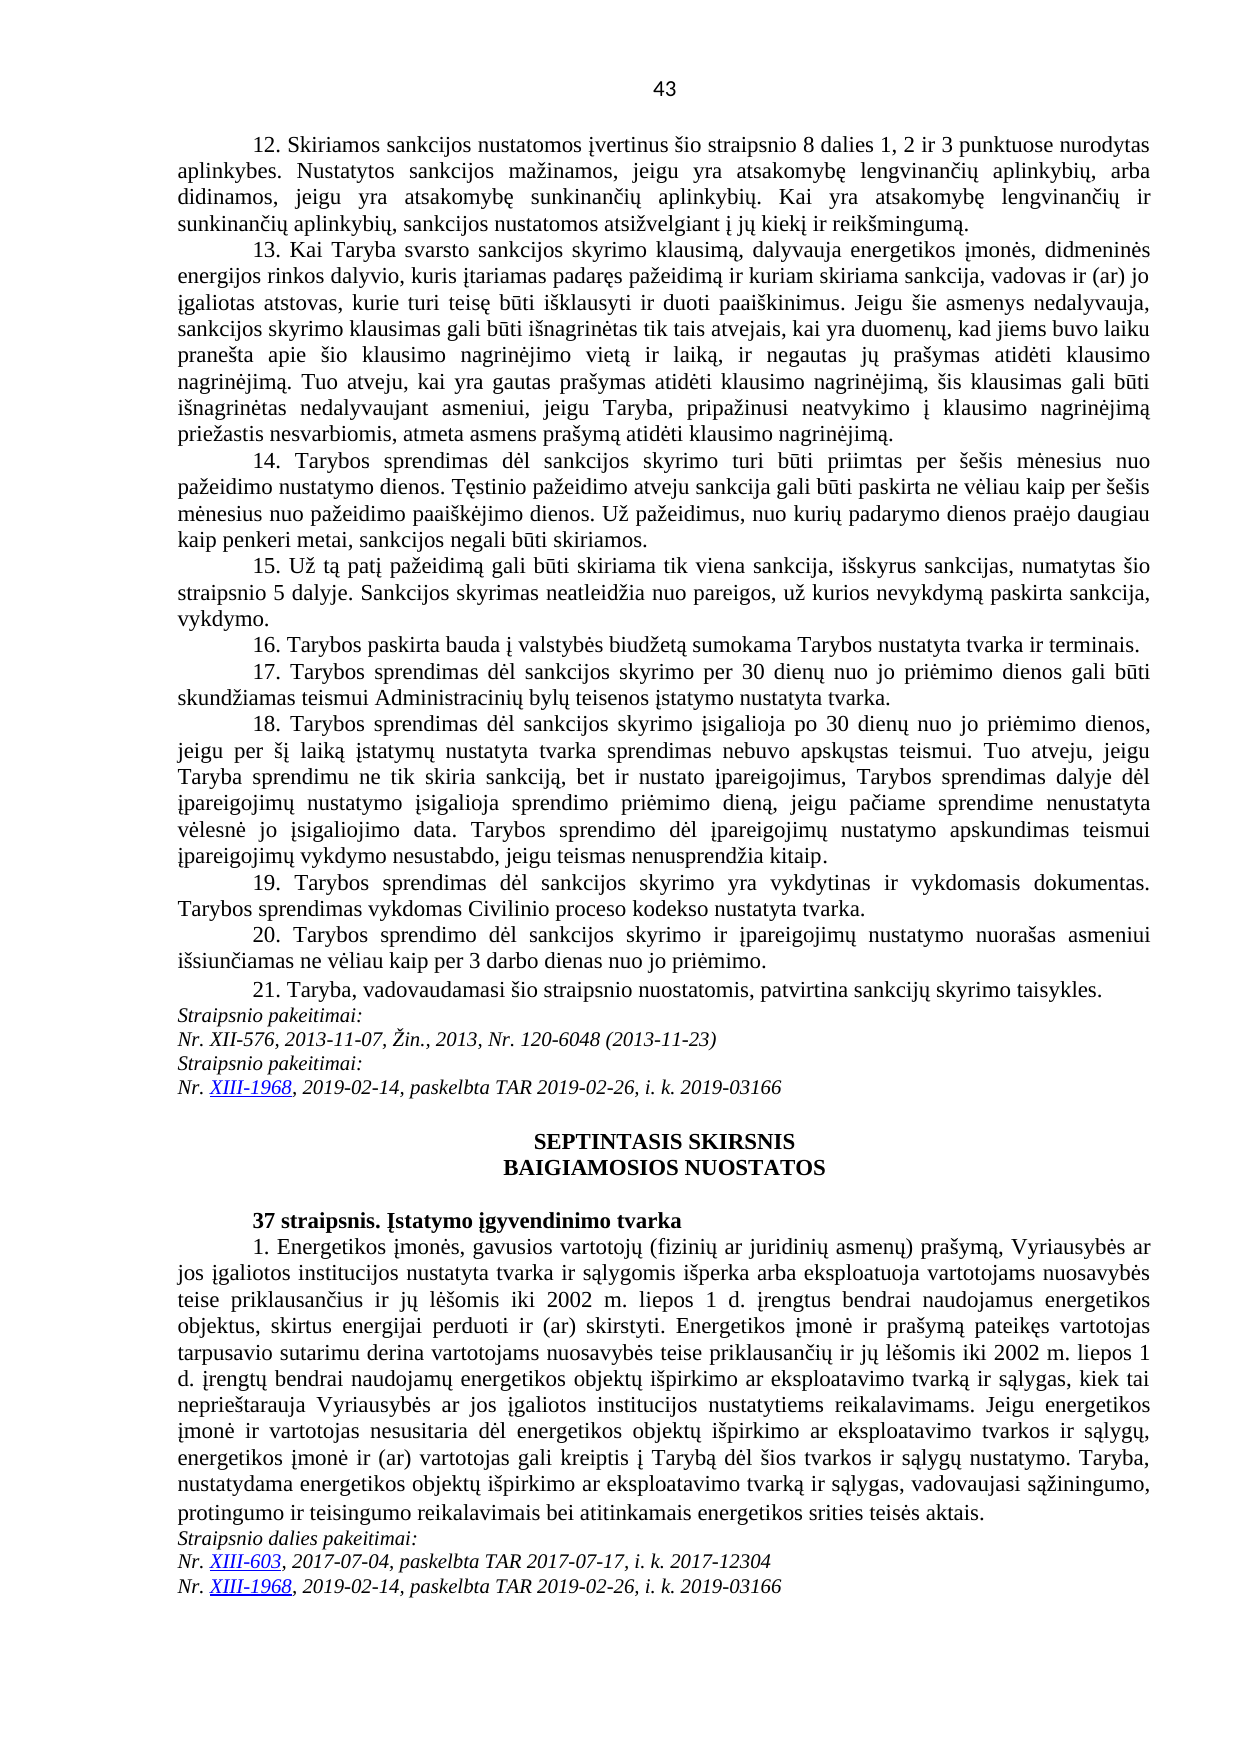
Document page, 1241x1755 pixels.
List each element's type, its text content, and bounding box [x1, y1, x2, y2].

text 20. Tarybos sprendimo dėl sankcijos skyrimo ir įpareigojimų nustatymo nuorašas asmeniui išsiunčiamas ne vėliau kaip per 3 darbo dienas nuo jo priėmimo. [177, 921, 1152, 974]
text BAIGIAMOSIOS NUOSTATOS [177, 1154, 1152, 1180]
text 16. Tarybos paskirta bauda į valstybės biudžetą sumokama Tarybos nustatyta tvarka ir terminais. [177, 631, 1152, 658]
text 1. Energetikos įmonės, gavusios vartotojų (fizinių ar juridinių asmenų) prašymą, Vyriausybės ar jos įgaliotos institucijos nustatyta tvarka ir sąlygomis išperka arba eksploatuoja vartotojams nuosavybės teise priklausančius ir jų lėšomis iki 2002 m. liepos 1 d. įrengtus bendrai naudojamus energetikos objektus, skirtus energijai perduoti ir (ar) skirstyti. Energetikos įmonė ir prašymą pateikęs vartotojas tarpusavio sutarimu derina vartotojams nuosavybės teise priklausančių ir jų lėšomis iki 2002 m. liepos 1 d. įrengtų bendrai naudojamų energetikos objektų išpirkimo ar eksploatavimo tvarką ir sąlygas, kiek tai neprieštarauja Vyriausybės ar jos įgaliotos institucijos nustatytiems reikalavimams. Jeigu energetikos įmonė ir vartotojas nesusitaria dėl energetikos objektų išpirkimo ar eksploatavimo tvarkos ir sąlygų, energetikos įmonė ir (ar) vartotojas gali kreiptis į Tarybą dėl šios tvarkos ir sąlygų nustatymo. Taryba, nustatydama energetikos objektų išpirkimo ar eksploatavimo tvarką ir sąlygas, vadovaujasi sąžiningumo, protingumo ir teisingumo reikalavimais bei atitinkamais energetikos srities teisės aktais. [177, 1233, 1152, 1525]
text Nr. XIII-1968, 2019-02-14, paskelbta TAR 2019-02-26, i. k. 2019-03166 [177, 1075, 1152, 1099]
text SEPTINTASIS SKIRSNIS [177, 1128, 1152, 1154]
text Straipsnio pakeitimai: [177, 1051, 1152, 1075]
text 15. Už tą patį pažeidimą gali būti skiriama tik viena sankcija, išskyrus sankcijas, numatytas šio straipsnio 5 dalyje. Sankcijos skyrimas neatleidžia nuo pareigos, už kurios nevykdymą paskirta sankcija, vykdymo. [177, 552, 1152, 631]
text 21. Taryba, vadovaudamasi šio straipsnio nuostatomis, patvirtina sankcijų skyrimo taisykles. [177, 974, 1152, 1003]
text Straipsnio pakeitimai: [177, 1003, 1152, 1027]
text Nr. XIII-1968, 2019-02-14, paskelbta TAR 2019-02-26, i. k. 2019-03166 [177, 1573, 1152, 1598]
text 14. Tarybos sprendimas dėl sankcijos skyrimo turi būti priimtas per šešis mėnesius nuo pažeidimo nustatymo dienos. Tęstinio pažeidimo atveju sankcija gali būti paskirta ne vėliau kaip per šešis mėnesius nuo pažeidimo paaiškėjimo dienos. Už pažeidimus, nuo kurių padarymo dienos praėjo daugiau kaip penkeri metai, sankcijos negali būti skiriamos. [177, 447, 1152, 552]
text 19. Tarybos sprendimas dėl sankcijos skyrimo yra vykdytinas ir vykdomasis dokumentas. Tarybos sprendimas vykdomas Civilinio proceso kodekso nustatyta tvarka. [177, 868, 1152, 921]
text 18. Tarybos sprendimas dėl sankcijos skyrimo įsigalioja po 30 dienų nuo jo priėmimo dienos, jeigu per šį laiką įstatymų nustatyta tvarka sprendimas nebuvo apskųstas teismui. Tuo atveju, jeigu Taryba sprendimu ne tik skiria sankciją, bet ir nustato įpareigojimus, Tarybos sprendimas dalyje dėl įpareigojimų nustatymo įsigalioja sprendimo priėmimo dieną, jeigu pačiame sprendime nenustatyta vėlesnė jo įsigaliojimo data. Tarybos sprendimo dėl įpareigojimų nustatymo apskundimas teismui įpareigojimų vykdymo nesustabdo, jeigu teismas nenusprendžia kitaip. [177, 710, 1152, 868]
text 17. Tarybos sprendimas dėl sankcijos skyrimo per 30 dienų nuo jo priėmimo dienos gali būti skundžiamas teismui Administracinių bylų teisenos įstatymo nustatyta tvarka. [177, 658, 1152, 710]
text Straipsnio dalies pakeitimai: [177, 1525, 1152, 1549]
text 13. Kai Taryba svarsto sankcijos skyrimo klausimą, dalyvauja energetikos įmonės, didmeninės energijos rinkos dalyvio, kuris įtariamas padaręs pažeidimą ir kuriam skiriama sankcija, vadovas ir (ar) jo įgaliotas atstovas, kurie turi teisę būti išklausyti ir duoti paaiškinimus. Jeigu šie asmenys nedalyvauja, sankcijos skyrimo klausimas gali būti išnagrinėtas tik tais atvejais, kai yra duomenų, kad jiems buvo laiku pranešta apie šio klausimo nagrinėjimo vietą ir laiką, ir negautas jų prašymas atidėti klausimo nagrinėjimą. Tuo atveju, kai yra gautas prašymas atidėti klausimo nagrinėjimą, šis klausimas gali būti išnagrinėtas nedalyvaujant asmeniui, jeigu Taryba, pripažinusi neatvykimo į klausimo nagrinėjimą priežastis nesvarbiomis, atmeta asmens prašymą atidėti klausimo nagrinėjimą. [177, 236, 1152, 447]
text Nr. XII-576, 2013-11-07, Žin., 2013, Nr. 120-6048 (2013-11-23) [177, 1027, 1152, 1051]
text 37 straipsnis. Įstatymo įgyvendinimo tvarka [177, 1207, 1152, 1233]
text Nr. XIII-603, 2017-07-04, paskelbta TAR 2017-07-17, i. k. 2017-12304 [177, 1549, 1152, 1573]
text 12. Skiriamos sankcijos nustatomos įvertinus šio straipsnio 8 dalies 1, 2 ir 3 punktuose nurodytas aplinkybes. Nustatytos sankcijos mažinamos, jeigu yra atsakomybę lengvinančių aplinkybių, arba didinamos, jeigu yra atsakomybę sunkinančių aplinkybių. Kai yra atsakomybę lengvinančių ir sunkinančių aplinkybių, sankcijos nustatomos atsižvelgiant į jų kiekį ir reikšmingumą. [177, 131, 1152, 236]
